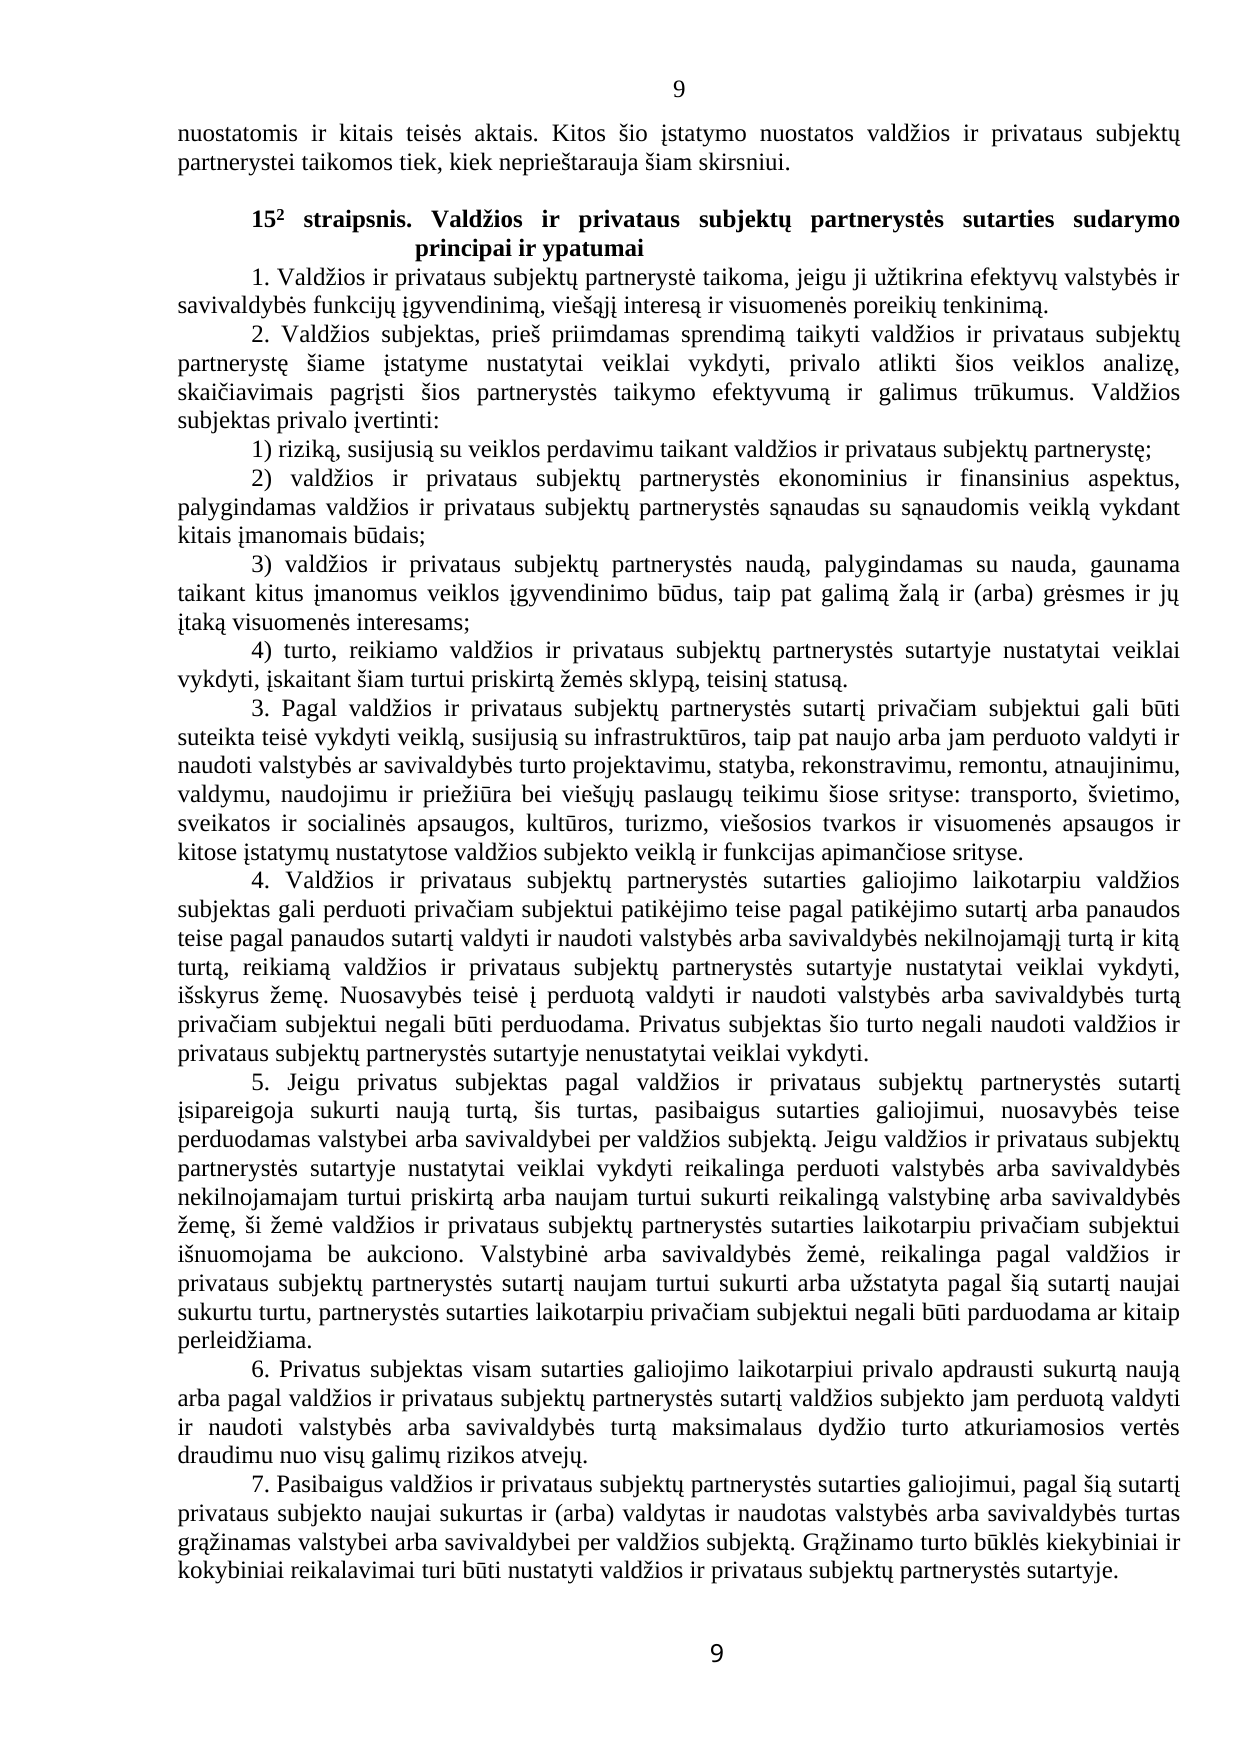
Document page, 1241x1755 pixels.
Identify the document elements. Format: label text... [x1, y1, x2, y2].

text 6. Privatus subjektas visam sutarties galiojimo laikotarpiui privalo apdrausti sukurtą naują arba pagal valdžios ir privataus subjektų partnerystės sutartį valdžios subjekto jam perduotą valdyti ir naudoti valstybės arba savivaldybės turtą maksimalaus dydžio turto atkuriamosios vertės draudimu nuo visų galimų rizikos atvejų. [177, 1354, 1181, 1469]
text 7. Pasibaigus valdžios ir privataus subjektų partnerystės sutarties galiojimui, pagal šią sutartį privataus subjekto naujai sukurtas ir (arba) valdytas ir naudotas valstybės arba savivaldybės turtas grąžinamas valstybei arba savivaldybei per valdžios subjektą. Grąžinamo turto būklės kiekybiniai ir kokybiniai reikalavimai turi būti nustatyti valdžios ir privataus subjektų partnerystės sutartyje. [177, 1469, 1181, 1584]
text 4. Valdžios ir privataus subjektų partnerystės sutarties galiojimo laikotarpiu valdžios subjektas gali perduoti privačiam subjektui patikėjimo teise pagal patikėjimo sutartį arba panaudos teise pagal panaudos sutartį valdyti ir naudoti valstybės arba savivaldybės nekilnojamąjį turtą ir kitą turtą, reikiamą valdžios ir privataus subjektų partnerystės sutartyje nustatytai veiklai vykdyti, išskyrus žemę. Nuosavybės teisė į perduotą valdyti ir naudoti valstybės arba savivaldybės turtą privačiam subjektui negali būti perduodama. Privatus subjektas šio turto negali naudoti valdžios ir privataus subjektų partnerystės sutartyje nenustatytai veiklai vykdyti. [177, 866, 1181, 1067]
text 3) valdžios ir privataus subjektų partnerystės naudą, palygindamas su nauda, gaunama taikant kitus įmanomus veiklos įgyvendinimo būdus, taip pat galimą žalą ir (arba) grėsmes ir jų įtaką visuomenės interesams; [177, 549, 1181, 636]
text 152 straipsnis. Valdžios ir privataus subjektų partnerystės sutarties sudarymo principai ir ypatumai [251, 204, 1181, 262]
text 2) valdžios ir privataus subjektų partnerystės ekonominius ir finansinius aspektus, palygindamas valdžios ir privataus subjektų partnerystės sąnaudas su sąnaudomis veiklą vykdant kitais įmanomais būdais; [177, 463, 1181, 549]
text 4) turto, reikiamo valdžios ir privataus subjektų partnerystės sutartyje nustatytai veiklai vykdyti, įskaitant šiam turtui priskirtą žemės sklypą, teisinį statusą. [177, 636, 1181, 693]
text nuostatomis ir kitais teisės aktais. Kitos šio įstatymo nuostatos valdžios ir privataus subjektų partnerystei taikomos tiek, kiek neprieštarauja šiam skirsniui. [177, 118, 1181, 176]
text 2. Valdžios subjektas, prieš priimdamas sprendimą taikyti valdžios ir privataus subjektų partnerystę šiame įstatyme nustatytai veiklai vykdyti, privalo atlikti šios veiklos analizę, skaičiavimais pagrįsti šios partnerystės taikymo efektyvumą ir galimus trūkumus. Valdžios subjektas privalo įvertinti: [177, 319, 1181, 434]
text 1. Valdžios ir privataus subjektų partnerystė taikoma, jeigu ji užtikrina efektyvų valstybės ir savivaldybės funkcijų įgyvendinimą, viešąjį interesą ir visuomenės poreikių tenkinimą. [177, 262, 1181, 319]
text 5. Jeigu privatus subjektas pagal valdžios ir privataus subjektų partnerystės sutartį įsipareigoja sukurti naują turtą, šis turtas, pasibaigus sutarties galiojimui, nuosavybės teise perduodamas valstybei arba savivaldybei per valdžios subjektą. Jeigu valdžios ir privataus subjektų partnerystės sutartyje nustatytai veiklai vykdyti reikalinga perduoti valstybės arba savivaldybės nekilnojamajam turtui priskirtą arba naujam turtui sukurti reikalingą valstybinę arba savivaldybės žemę, ši žemė valdžios ir privataus subjektų partnerystės sutarties laikotarpiu privačiam subjektui išnuomojama be aukciono. Valstybinė arba savivaldybės žemė, reikalinga pagal valdžios ir privataus subjektų partnerystės sutartį naujam turtui sukurti arba užstatyta pagal šią sutartį naujai sukurtu turtu, partnerystės sutarties laikotarpiu privačiam subjektui negali būti parduodama ar kitaip perleidžiama. [177, 1067, 1181, 1354]
text 1) riziką, susijusią su veiklos perdavimu taikant valdžios ir privataus subjektų partnerystę; [177, 434, 1181, 463]
text 3. Pagal valdžios ir privataus subjektų partnerystės sutartį privačiam subjektui gali būti suteikta teisė vykdyti veiklą, susijusią su infrastruktūros, taip pat naujo arba jam perduoto valdyti ir naudoti valstybės ar savivaldybės turto projektavimu, statyba, rekonstravimu, remontu, atnaujinimu, valdymu, naudojimu ir priežiūra bei viešųjų paslaugų teikimu šiose srityse: transporto, švietimo, sveikatos ir socialinės apsaugos, kultūros, turizmo, viešosios tvarkos ir visuomenės apsaugos ir kitose įstatymų nustatytose valdžios subjekto veiklą ir funkcijas apimančiose srityse. [177, 693, 1181, 866]
